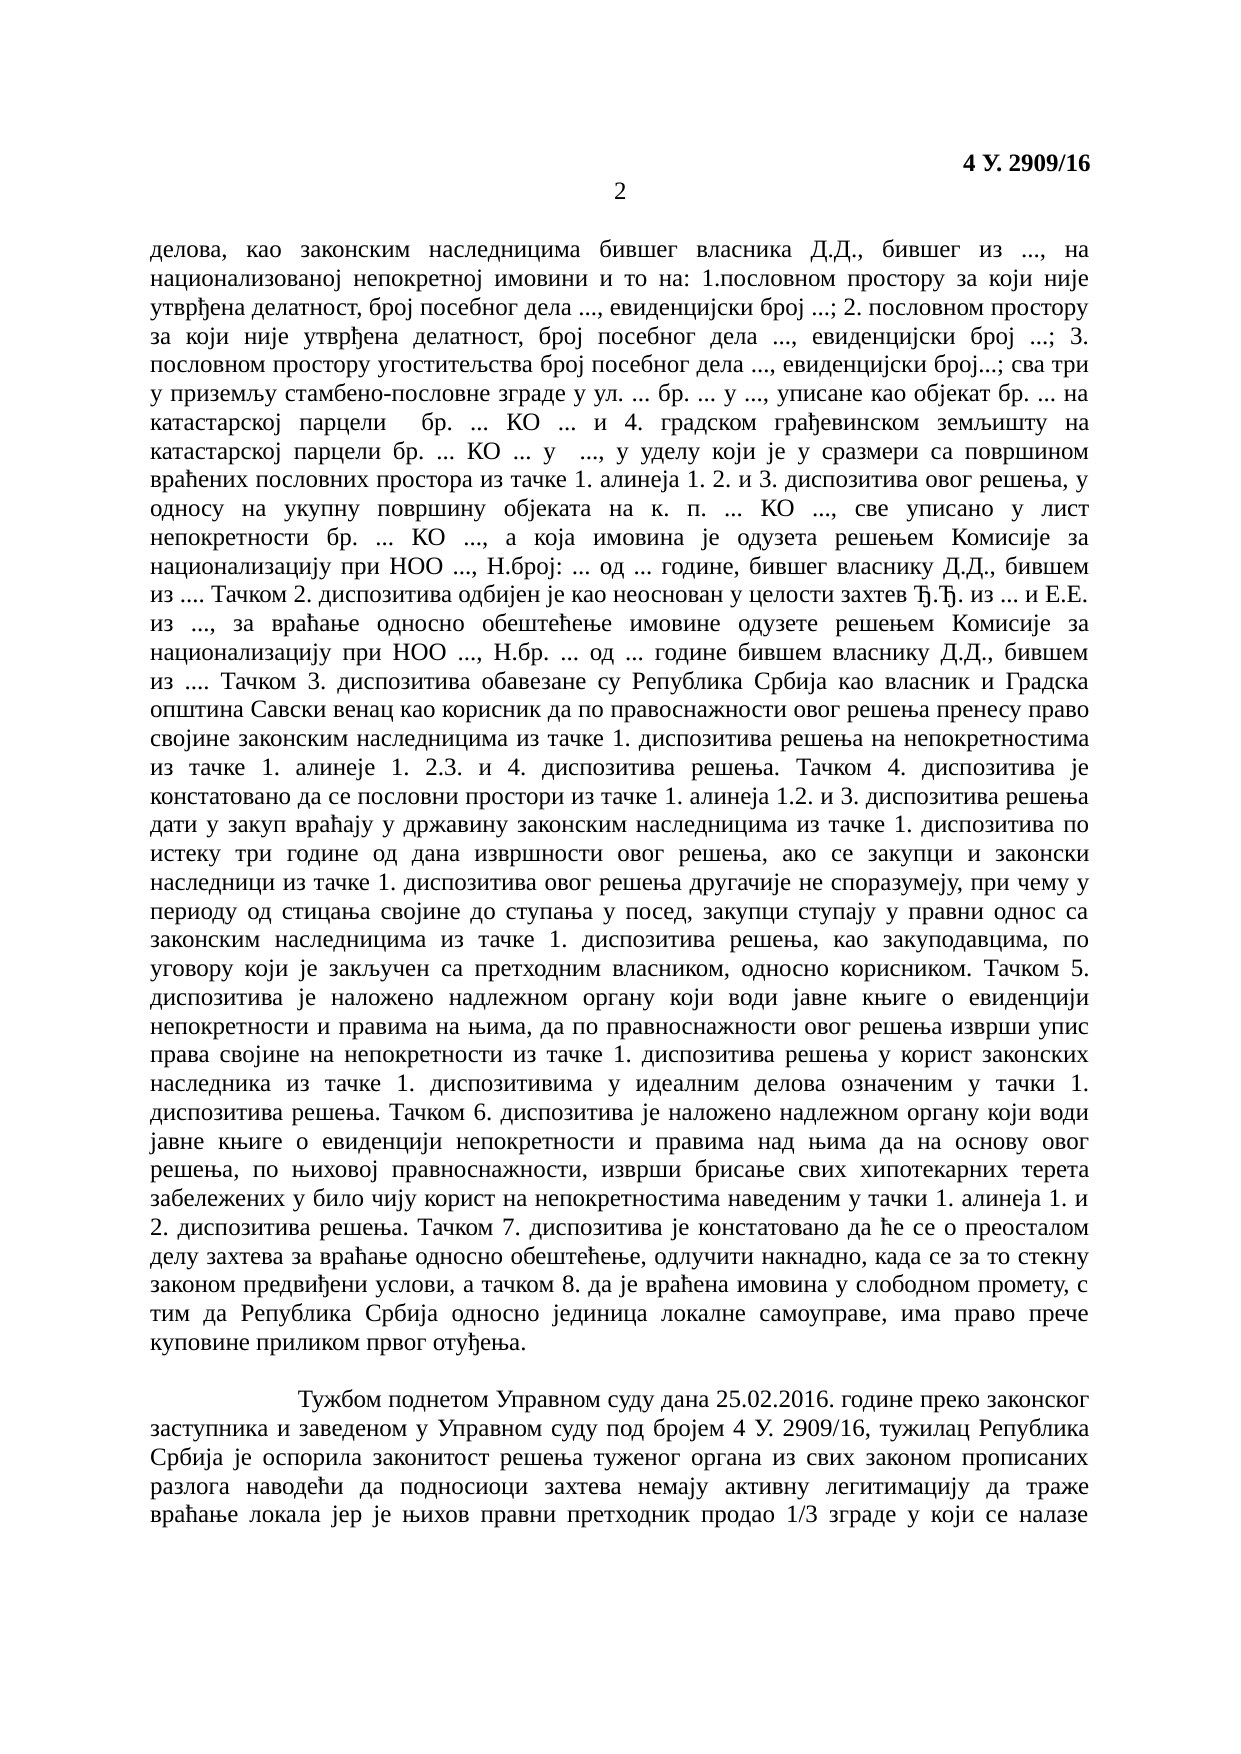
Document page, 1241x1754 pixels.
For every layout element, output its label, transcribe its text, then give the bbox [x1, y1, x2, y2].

text Тужбом поднетом Управном суду дана 25.02.2016. године преко законског заступника и заведеном у Управном суду под бројем 4 У. 2909/16, тужилац Република Србија је оспорила законитост решења туженог органа из свих законом прописаних разлога наводећи да подносиоци захтева немају активну легитимацију да траже враћање локала јер је њихов правни претходник продао 1/3 зграде у који се налазе [150, 1384, 1090, 1528]
text делова, као законским наследницима бившег власника Д.Д., бившег из ..., на национализованој непокретној имовини и то на: 1.пословном простору за који није утврђена делатност, број посебног дела ..., евиденцијски број ...; 2. пословном простору за који није утврђена делатност, број посебног дела ..., евиденцијски број ...; 3. пословном простору угоститељства број посебног дела ..., евиденцијски број...; сва три у приземљу стамбено-пословне зграде у ул. ... бр. ... у ..., уписане као објекат бр. ... на катастарској парцели бр. ... КО ... и 4. градском грађевинском земљишту на катастарској парцели бр. ... КО ... у ..., у уделу који је у сразмери са површином враћених пословних простора из тачке 1. алинеја 1. 2. и 3. диспозитива овог решења, у односу на укупну површину објеката на к. п. ... КО ..., све уписано у лист непокретности бр. ... КО ..., а која имовина је одузета решењем Комисије за национализацију при НОО ..., Н.број: ... од ... године, бившег власнику Д.Д., бившем из .... Тачком 2. диспозитива одбијен је као неоснован у целости захтев Ђ.Ђ. из ... и Е.Е. из ..., за враћање односно обештећење имовине одузете решењем Комисије за национализацију при НОО ..., Н.бр. ... од ... године бившем власнику Д.Д., бившем из .... Тачком 3. диспозитива обавезане су Република Србија као власник и Градска општина Савски венац као корисник да по правоснажности овог решења пренесу право својине законским наследницима из тачке 1. диспозитива решења на непокретностима из тачке 1. алинеје 1. 2.3. и 4. диспозитива решења. Тачком 4. диспозитива је констатовано да се пословни простори из тачке 1. алинеја 1.2. и 3. диспозитива решења дати у закуп враћају у државину законским наследницима из тачке 1. диспозитива по истеку три године од дана извршности овог решења, ако се закупци и законски наследници из тачке 1. диспозитива овог решења другачије не споразумеју, при чему у периоду од стицања својине до ступања у посед, закупци ступају у правни однос са законским наследницима из тачке 1. диспозитива решења, као закуподавцима, по уговору који је закључен са претходним власником, односно корисником. Тачком 5. диспозитива је наложено надлежном органу који води јавне књиге о евиденцији непокретности и правима на њима, да по правноснажности овог решења изврши упис права својине на непокретности из тачке 1. диспозитива решења у корист законских наследника из тачке 1. диспозитивима у идеалним делова означеним у тачки 1. диспозитива решења. Тачком 6. диспозитива је наложено надлежном органу који води јавне књиге о евиденцији непокретности и правима над њима да на основу овог решења, по њиховој правноснажности, изврши брисање свих хипотекарних терета забележених у било чију корист на непокретностима наведеним у тачки 1. алинеја 1. и 2. диспозитива решења. Тачком 7. диспозитива је констатовано да ће се о преосталом делу захтева за враћање односно обештећење, одлучити накнадно, када се за то стекну законом предвиђени услови, а тачком 8. да је враћена имовина у слободном промету, с тим да Република Србија односно јединица локалне самоуправе, има право прече куповине приликом првог отуђења. [150, 234, 1090, 1356]
